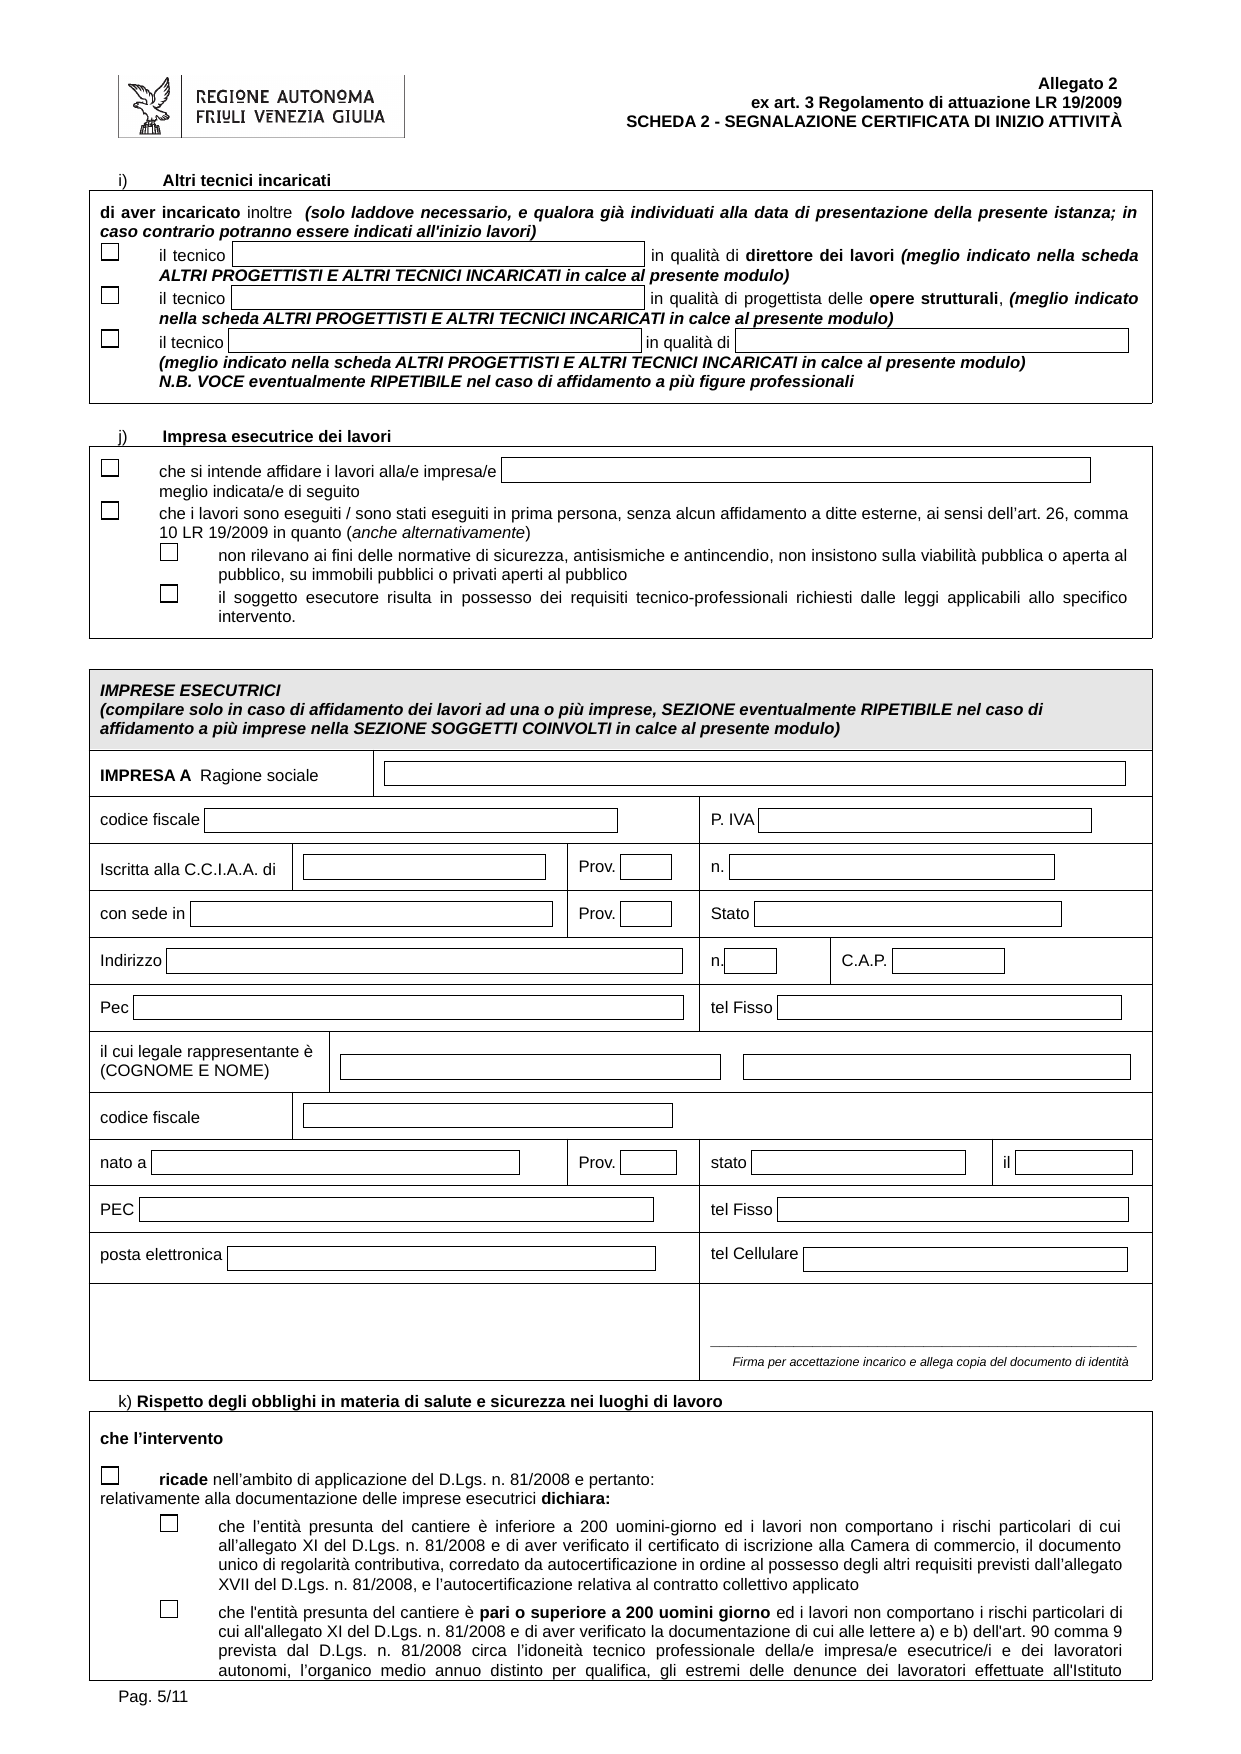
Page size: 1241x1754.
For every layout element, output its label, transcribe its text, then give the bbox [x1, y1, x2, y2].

table_header che si intende affidare i lavori alla/e impresa/e meglio indicata/e di seguito che i lavori sono eseguiti / sono stati eseguiti in prima persona, senza alcun affidamento a ditte esterne, ai sensi dell’art. 26, comma 10 LR 19/2009 in quanto (anche alternativamente) non rilevano ai fini delle normative di sicurezza, antisismiche e antincendio, non insistono sulla viabilità pubblica o aperta al pubblico, su immobili pubblici o privati aperti al pubblico il soggetto esecutore risulta in possesso dei requisiti tecnico-professionali richiesti dalle leggi applicabili allo specifico intervento. [90, 447, 1152, 638]
table_cell posta elettronica [90, 1233, 699, 1283]
table_cell codice fiscale [90, 797, 699, 843]
table_cell Prov. [568, 1140, 699, 1185]
table_cell tel Fisso [700, 985, 1152, 1031]
table_cell n. [700, 938, 830, 984]
table_header di aver incaricato inoltre (solo laddove necessario, e qualora già individuati alla data di presentazione della presente istanza; in caso contrario potranno essere indicati all'inizio lavori) il tecnico in qualità di direttore dei lavori (meglio indicato nella scheda ALTRI PROGETTISTI E ALTRI TECNICI INCARICATI in calce al presente modulo) il tecnico in qualità di progettista delle opere strutturali, (meglio indicato nella scheda ALTRI PROGETTISTI E ALTRI TECNICI INCARICATI in calce al presente modulo) il tecnico in qualità di (meglio indicato nella scheda ALTRI PROGETTISTI E ALTRI TECNICI INCARICATI in calce al presente modulo) N.B. VOCE eventualmente RIPETIBILE nel caso di affidamento a più figure professionali [90, 191, 1152, 403]
table_cell tel Cellulare [700, 1233, 1152, 1283]
table_header IMPRESE ESECUTRICI (compilare solo in caso di affidamento dei lavori ad una o più imprese, SEZIONE eventualmente RIPETIBILE nel caso di affidamento a più imprese nella SEZIONE SOGGETTI COINVOLTI in calce al presente modulo) [90, 670, 1152, 749]
table_cell il cui legale rappresentante è (COGNOME E NOME) [90, 1032, 329, 1092]
table_cell [90, 1284, 699, 1380]
table_cell C.A.P. [831, 938, 1152, 984]
table_cell Pec [90, 985, 699, 1031]
table_cell [293, 844, 567, 890]
table_header che l’intervento ricade nell’ambito di applicazione del D.Lgs. n. 81/2008 e pertanto: relativamente alla documentazione delle imprese esecutrici dichiara: che l’entità presunta del cantiere è inferiore a 200 uomini-giorno ed i lavori non comportano i rischi particolari di cui all’allegato XI del D.Lgs. n. 81/2008 e di aver verificato il certificato di iscrizione alla Camera di commercio, il documento unico di regolarità contributiva, corredato da autocertificazione in ordine al possesso degli altri requisiti previsti dall’allegato XVII del D.Lgs. n. 81/2008, e l’autocertificazione relativa al contratto collettivo applicato che l'entità presunta del cantiere è pari o superiore a 200 uomini giorno ed i lavori non comportano i rischi particolari di cui all'allegato XI del D.Lgs. n. 81/2008 e di aver verificato la documentazione di cui alle lettere a) e b) dell'art. 90 comma 9 prevista dal D.Lgs. n. 81/2008 circa l’idoneità tecnico professionale della/e impresa/e esecutrice/i e dei lavoratori autonomi, l’organico medio annuo distinto per qualifica, gli estremi delle denunce dei lavoratori effettuate all'Istituto [90, 1412, 1152, 1679]
table_cell Prov. [568, 844, 699, 890]
text i) Altri tecnici incaricati [118, 171, 1122, 190]
table_cell Indirizzo [90, 938, 699, 984]
text j) Impresa esecutrice dei lavori [118, 426, 1122, 446]
table_cell codice fiscale [90, 1093, 292, 1138]
table_cell [293, 1093, 1152, 1138]
table_cell IMPRESA A Ragione sociale [90, 751, 373, 796]
text k) Rispetto degli obblighi in materia di salute e sicurezza nei luoghi di lavoro [118, 1392, 1122, 1411]
table_cell ______________________________________________ Firma per accettazione incarico e allega copia del documento di identità [700, 1284, 1152, 1380]
table_cell n. [700, 844, 1152, 890]
table_cell [330, 1032, 1152, 1092]
table_cell P. IVA [700, 797, 1152, 843]
table_cell nato a [90, 1140, 567, 1185]
table_cell stato [700, 1140, 992, 1185]
table_cell Iscritta alla C.C.I.A.A. di [90, 844, 292, 890]
table_cell il [993, 1140, 1152, 1185]
table_cell PEC [90, 1186, 699, 1232]
table_cell tel Fisso [700, 1186, 1152, 1232]
table_cell Stato [700, 891, 1152, 937]
table_cell [374, 751, 1152, 796]
table_cell con sede in [90, 891, 567, 937]
table_cell Prov. [568, 891, 699, 937]
